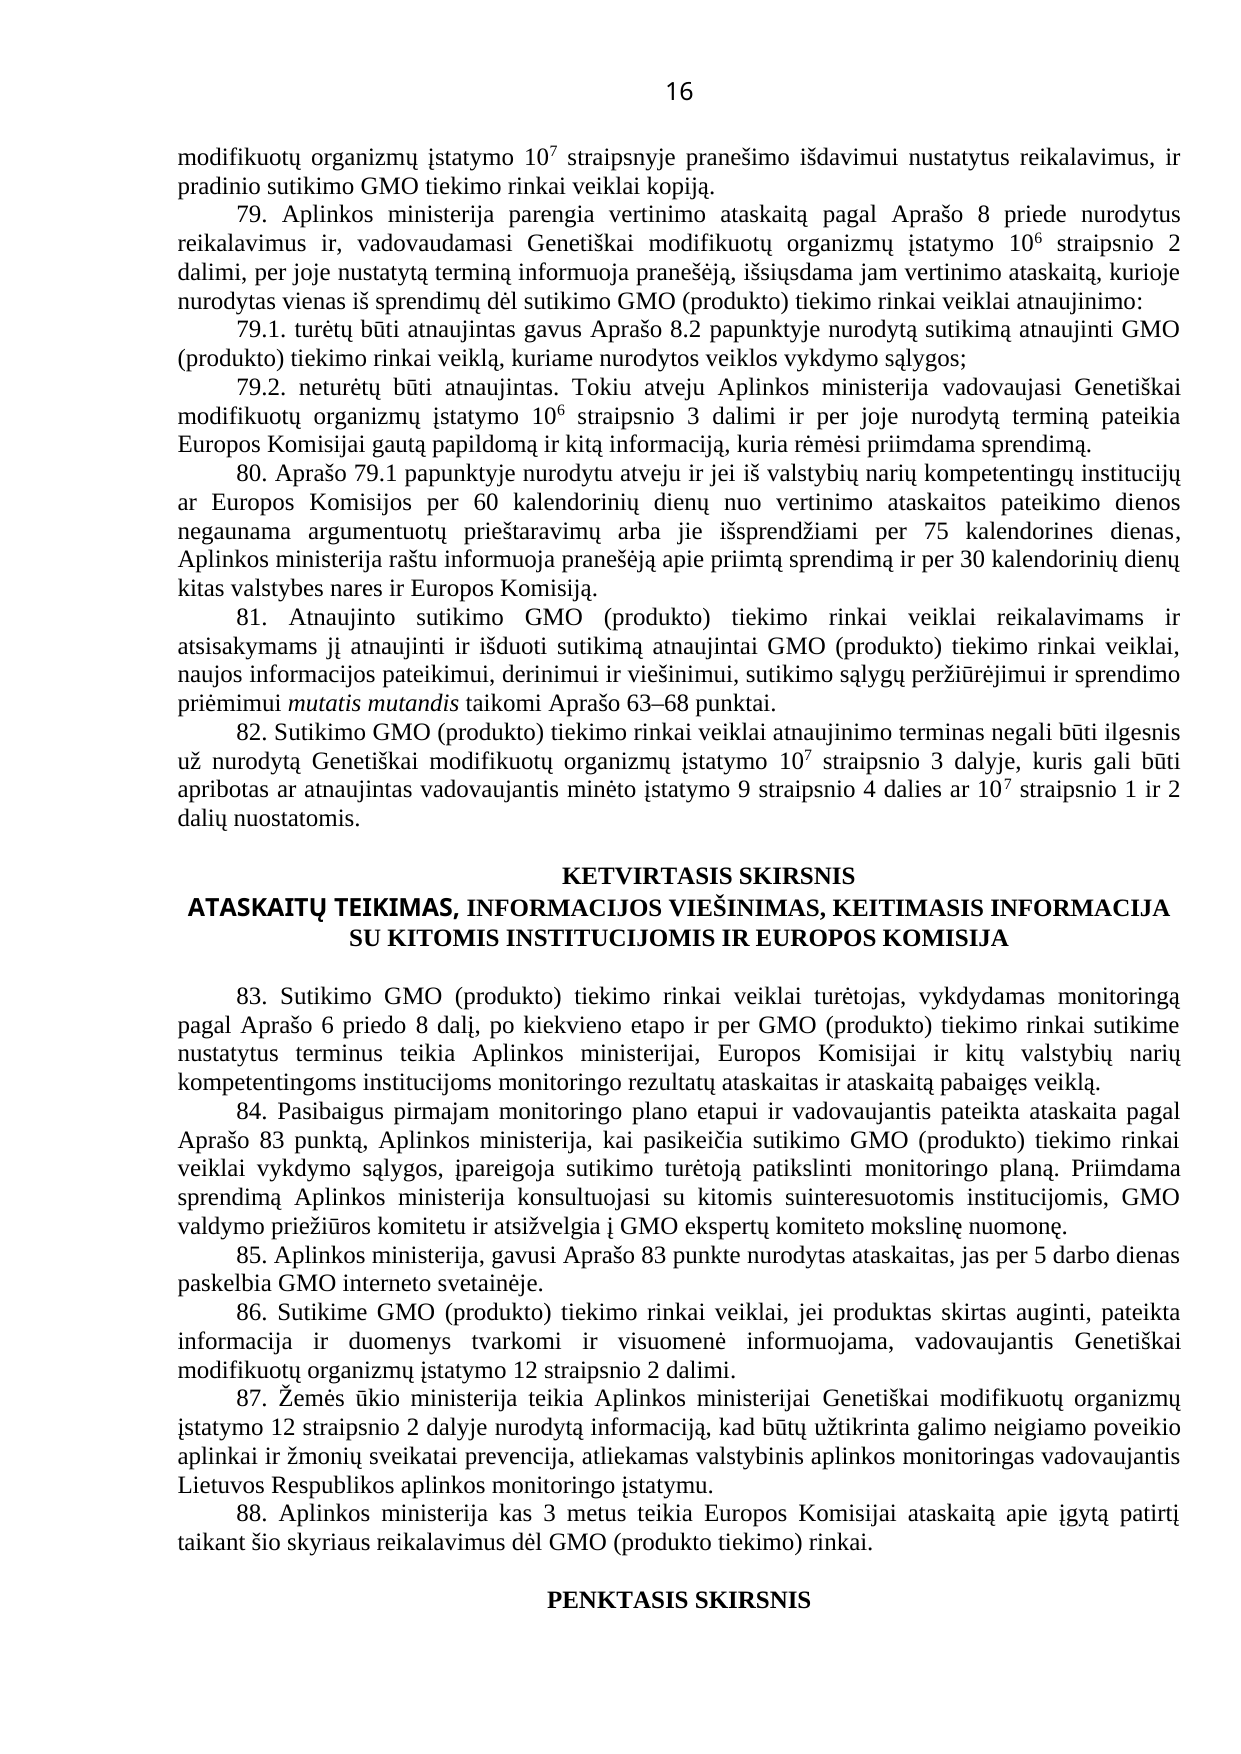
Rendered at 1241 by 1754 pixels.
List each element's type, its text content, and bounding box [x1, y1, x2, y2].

text 88. Aplinkos ministerija kas 3 metus teikia Europos Komisijai ataskaitą apie įgytą patirtį taikant šio skyriaus reikalavimus dėl GMO (produkto tiekimo) rinkai. [177, 1498, 1181, 1556]
text modifikuotų organizmų įstatymo 107 straipsnyje pranešimo išdavimui nustatytus reikalavimus, ir pradinio sutikimo GMO tiekimo rinkai veiklai kopiją. [177, 142, 1181, 199]
text 85. Aplinkos ministerija, gavusi Aprašo 83 punkte nurodytas ataskaitas, jas per 5 darbo dienas paskelbia GMO interneto svetainėje. [177, 1240, 1181, 1297]
text 83. Sutikimo GMO (produkto) tiekimo rinkai veiklai turėtojas, vykdydamas monitoringą pagal Aprašo 6 priedo 8 dalį, po kiekvieno etapo ir per GMO (produkto) tiekimo rinkai sutikime nustatytus terminus teikia Aplinkos ministerijai, Europos Komisijai ir kitų valstybių narių kompetentingoms institucijoms monitoringo rezultatų ataskaitas ir ataskaitą pabaigęs veiklą. [177, 981, 1181, 1096]
text 79.2. neturėtų būti atnaujintas. Tokiu atveju Aplinkos ministerija vadovaujasi Genetiškai modifikuotų organizmų įstatymo 106 straipsnio 3 dalimi ir per joje nurodytą terminą pateikia Europos Komisijai gautą papildomą ir kitą informaciją, kuria rėmėsi priimdama sprendimą. [177, 372, 1181, 458]
text 81. Atnaujinto sutikimo GMO (produkto) tiekimo rinkai veiklai reikalavimams ir atsisakymams jį atnaujinti ir išduoti sutikimą atnaujintai GMO (produkto) tiekimo rinkai veiklai, naujos informacijos pateikimui, derinimui ir viešinimui, sutikimo sąlygų peržiūrėjimui ir sprendimo priėmimui mutatis mutandis taikomi Aprašo 63–68 punktai. [177, 602, 1181, 717]
text KETVIRTASIS SKIRSNIS [177, 861, 1181, 889]
text 84. Pasibaigus pirmajam monitoringo plano etapui ir vadovaujantis pateikta ataskaita pagal Aprašo 83 punktą, Aplinkos ministerija, kai pasikeičia sutikimo GMO (produkto) tiekimo rinkai veiklai vykdymo sąlygos, įpareigoja sutikimo turėtoją patikslinti monitoringo planą. Priimdama sprendimą Aplinkos ministerija konsultuojasi su kitomis suinteresuotomis institucijomis, GMO valdymo priežiūros komitetu ir atsižvelgia į GMO ekspertų komiteto mokslinę nuomonę. [177, 1096, 1181, 1240]
text 80. Aprašo 79.1 papunktyje nurodytu atveju ir jei iš valstybių narių kompetentingų institucijų ar Europos Komisijos per 60 kalendorinių dienų nuo vertinimo ataskaitos pateikimo dienos negaunama argumentuotų prieštaravimų arba jie išsprendžiami per 75 kalendorines dienas, Aplinkos ministerija raštu informuoja pranešėją apie priimtą sprendimą ir per 30 kalendorinių dienų kitas valstybes nares ir Europos Komisiją. [177, 458, 1181, 602]
text 87. Žemės ūkio ministerija teikia Aplinkos ministerijai Genetiškai modifikuotų organizmų įstatymo 12 straipsnio 2 dalyje nurodytą informaciją, kad būtų užtikrinta galimo neigiamo poveikio aplinkai ir žmonių sveikatai prevencija, atliekamas valstybinis aplinkos monitoringas vadovaujantis Lietuvos Respublikos aplinkos monitoringo įstatymu. [177, 1383, 1181, 1498]
text 79. Aplinkos ministerija parengia vertinimo ataskaitą pagal Aprašo 8 priede nurodytus reikalavimus ir, vadovaudamasi Genetiškai modifikuotų organizmų įstatymo 106 straipsnio 2 dalimi, per joje nustatytą terminą informuoja pranešėją, išsiųsdama jam vertinimo ataskaitą, kurioje nurodytas vienas iš sprendimų dėl sutikimo GMO (produkto) tiekimo rinkai veiklai atnaujinimo: [177, 199, 1181, 314]
text PENKTASIS SKIRSNIS [177, 1585, 1181, 1613]
text 82. Sutikimo GMO (produkto) tiekimo rinkai veiklai atnaujinimo terminas negali būti ilgesnis už nurodytą Genetiškai modifikuotų organizmų įstatymo 107 straipsnio 3 dalyje, kuris gali būti apribotas ar atnaujintas vadovaujantis minėto įstatymo 9 straipsnio 4 dalies ar 107 straipsnio 1 ir 2 dalių nuostatomis. [177, 717, 1181, 832]
text 86. Sutikime GMO (produkto) tiekimo rinkai veiklai, jei produktas skirtas auginti, pateikta informacija ir duomenys tvarkomi ir visuomenė informuojama, vadovaujantis Genetiškai modifikuotų organizmų įstatymo 12 straipsnio 2 dalimi. [177, 1297, 1181, 1383]
text ATASKAITŲ TEIKIMAS, INFORMACIJOS VIEŠINIMAS, KEITIMASIS INFORMACIJA SU KITOMIS INSTITUCIJOMIS IR EUROPOS KOMISIJA [177, 889, 1181, 952]
text 79.1. turėtų būti atnaujintas gavus Aprašo 8.2 papunktyje nurodytą sutikimą atnaujinti GMO (produkto) tiekimo rinkai veiklą, kuriame nurodytos veiklos vykdymo sąlygos; [177, 314, 1181, 372]
